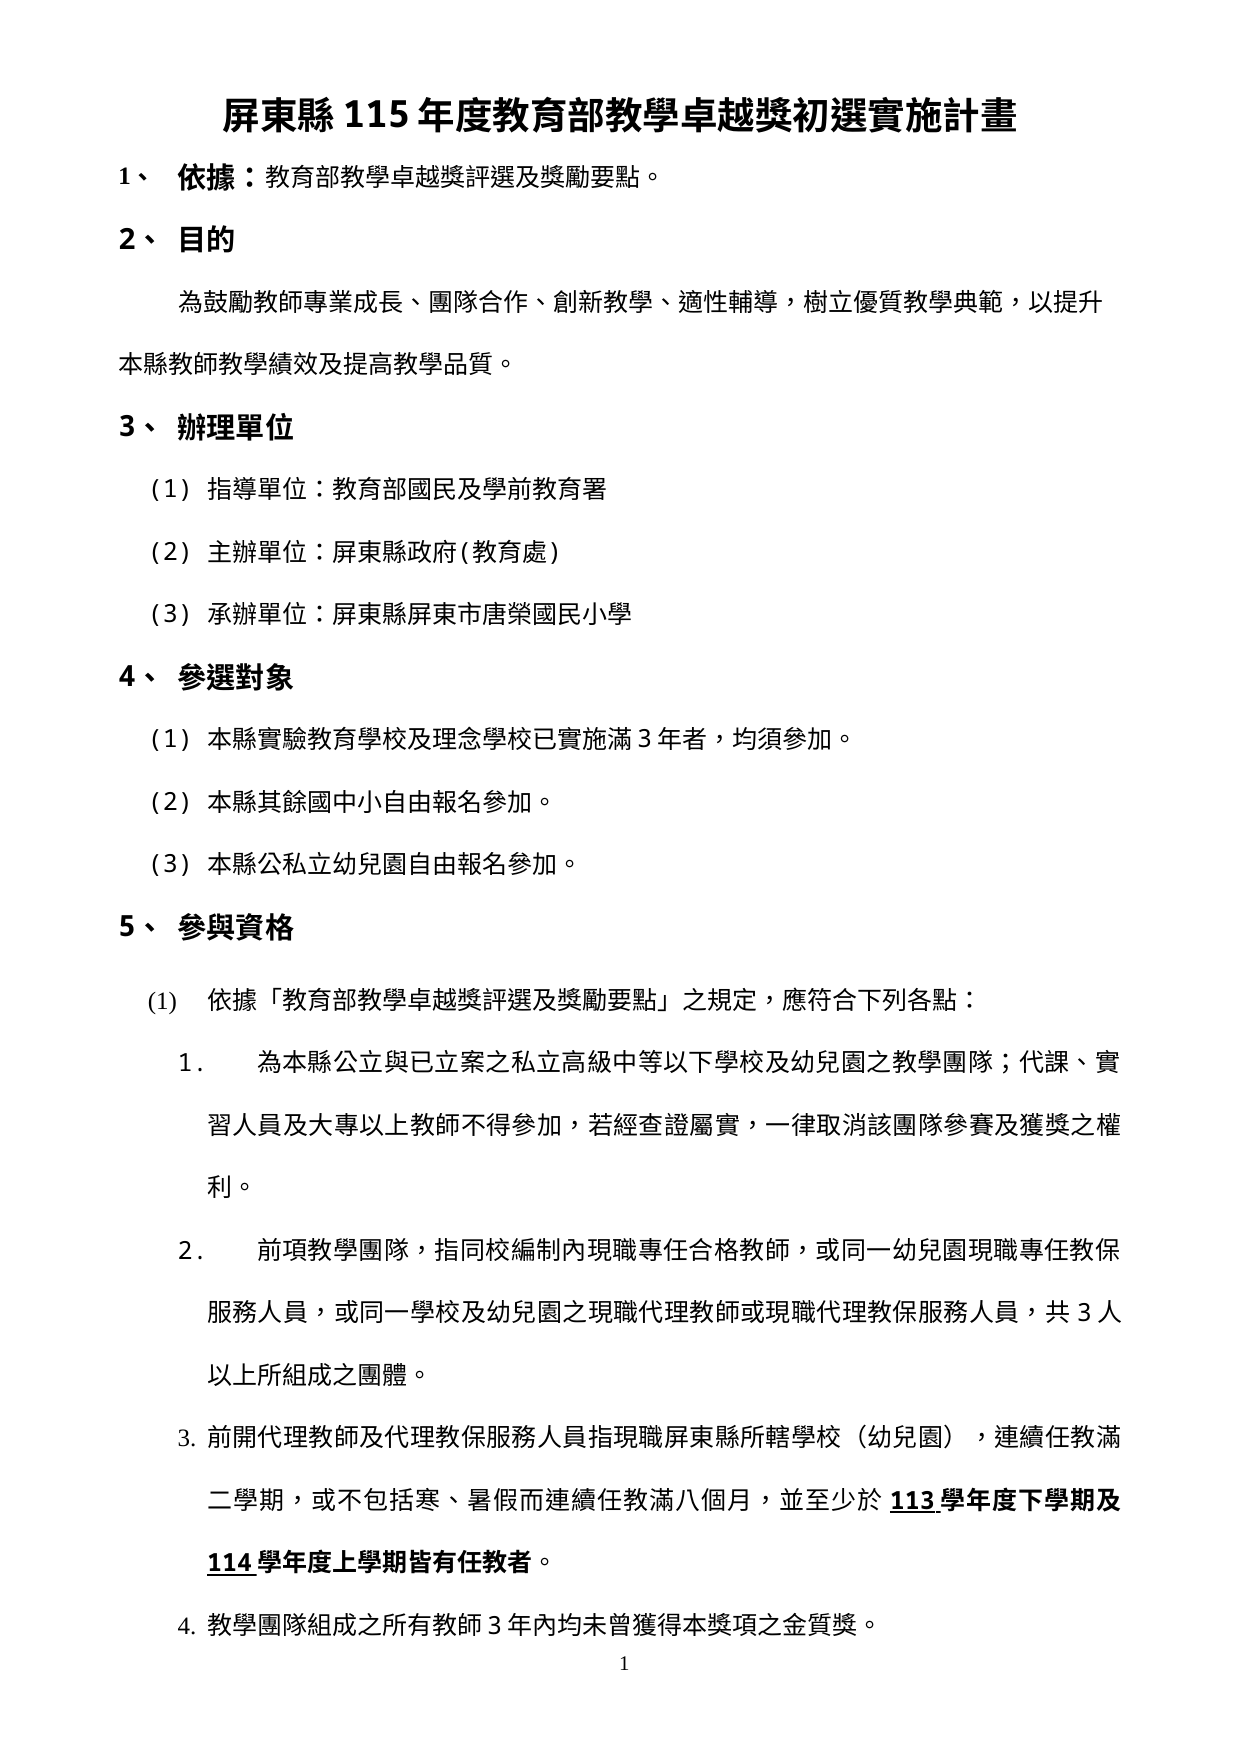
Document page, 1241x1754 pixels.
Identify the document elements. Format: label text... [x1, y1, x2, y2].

list 本縣其餘國中小自由報名參加。 [148, 769, 1122, 832]
list 承辦單位：屏東縣屏東市唐榮國民小學 [148, 582, 1122, 644]
list 前開代理教師及代理教保服務人員指現職屏東縣所轄學校（幼兒園），連續任教滿二學期，或不包括寒、暑假而連續任教滿八個月，並至少於113學年度下學期及114學年度上學期皆有任教者。 [177, 1394, 1122, 1582]
list 依據「教育部教學卓越獎評選及獎勵要點」之規定，應符合下列各點： [148, 957, 1122, 1019]
list 參與資格 [118, 894, 1122, 957]
subtitle 為鼓勵教師專業成長、團隊合作、創新教學、適性輔導，樹立優質教學典範，以提升本縣教師教學績效及提高教學品質。 [118, 269, 1122, 394]
text 屏東縣115年度教育部教學卓越獎初選實施計畫 [118, 82, 1122, 144]
list 辦理單位 [118, 394, 1122, 457]
list 主辦單位：屏東縣政府(教育處) [148, 519, 1122, 582]
list 本縣實驗教育學校及理念學校已實施滿3年者，均須參加。 [148, 707, 1122, 769]
list 目的 [118, 207, 1122, 269]
list 參選對象 [118, 644, 1122, 707]
list 為本縣公立與已立案之私立高級中等以下學校及幼兒園之教學團隊；代課、實習人員及大專以上教師不得參加，若經查證屬實，一律取消該團隊參賽及獲獎之權利。 [177, 1019, 1122, 1207]
list 教學團隊組成之所有教師3年內均未曾獲得本獎項之金質獎。 [177, 1582, 1122, 1644]
list 指導單位：教育部國民及學前教育署 [148, 457, 1122, 519]
list 前項教學團隊，指同校編制內現職專任合格教師，或同一幼兒園現職專任教保服務人員，或同一學校及幼兒園之現職代理教師或現職代理教保服務人員，共3人以上所組成之團體。 [177, 1207, 1122, 1394]
list 依據：教育部教學卓越獎評選及獎勵要點。 [118, 144, 1122, 207]
list 本縣公私立幼兒園自由報名參加。 [148, 832, 1122, 894]
